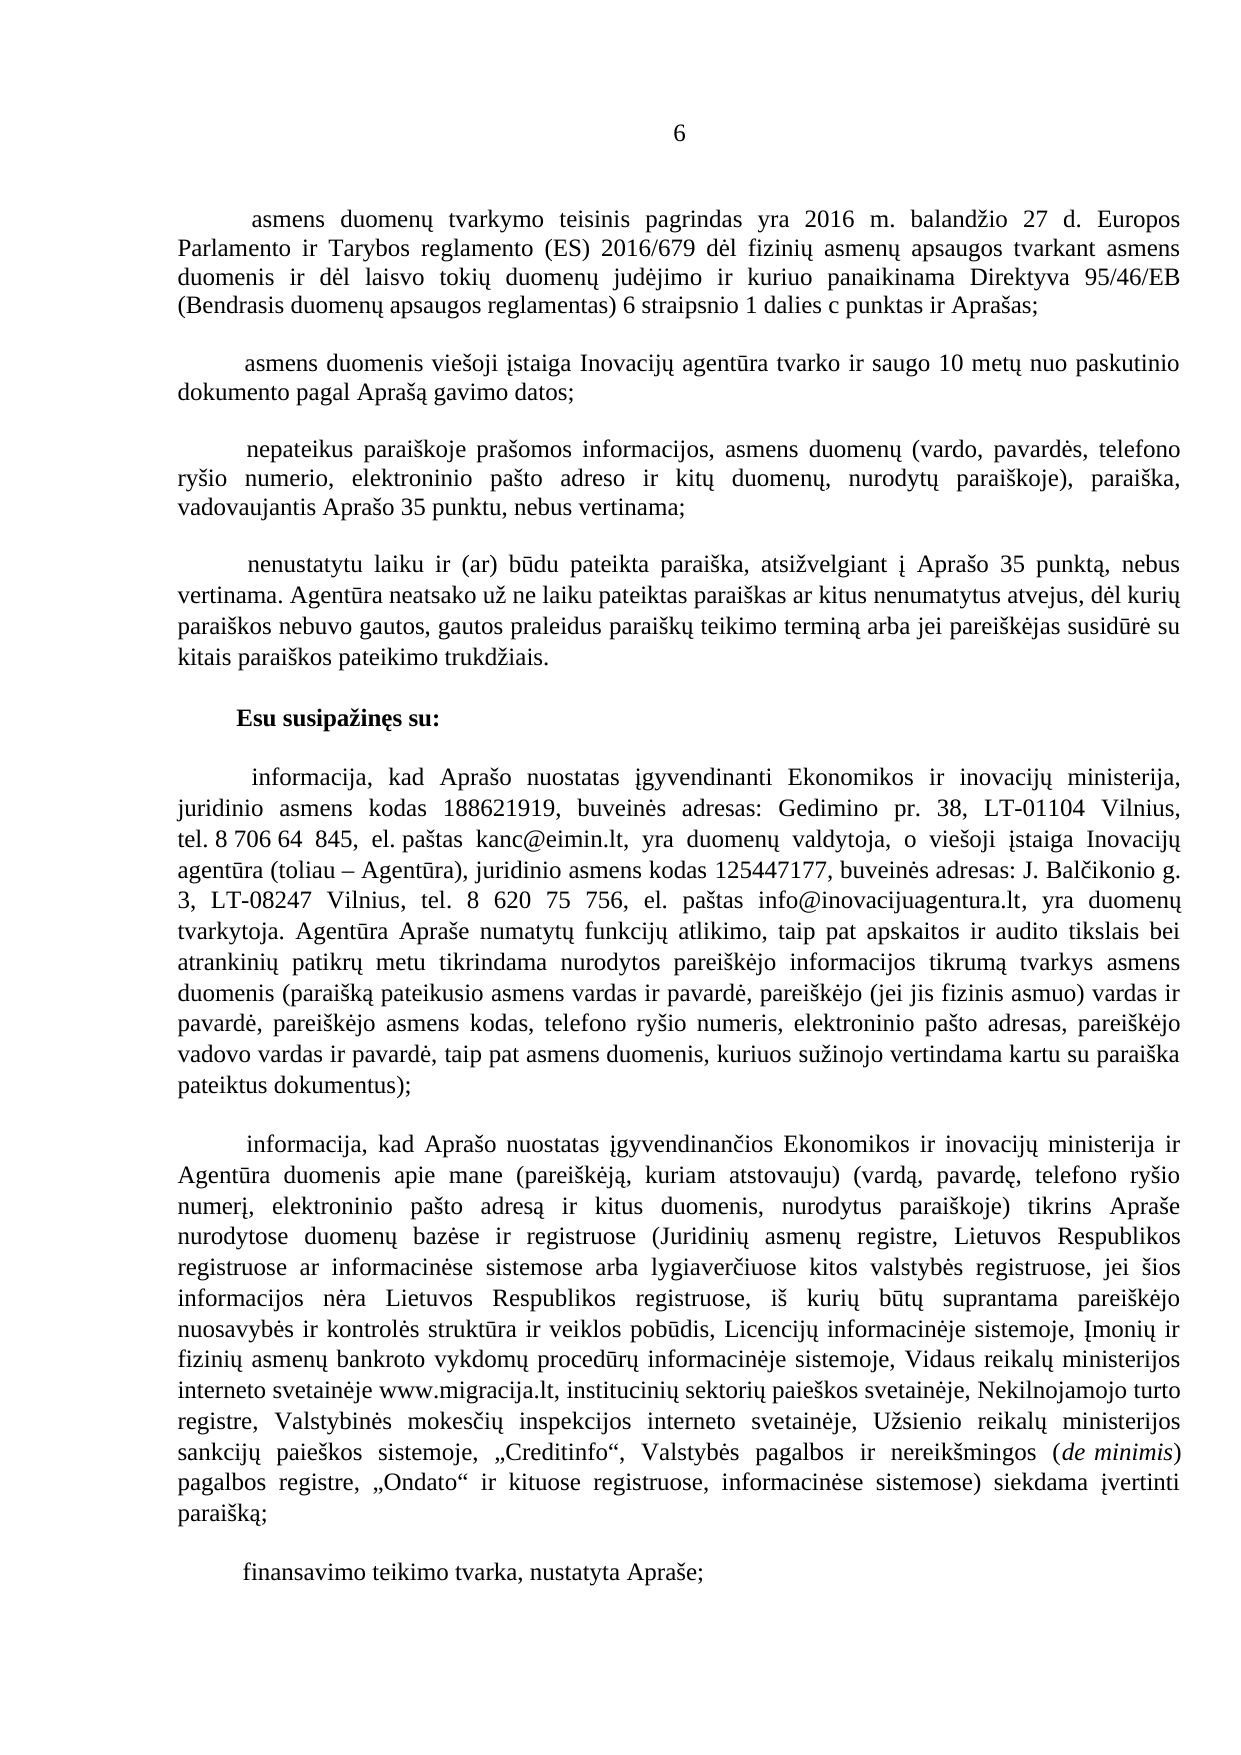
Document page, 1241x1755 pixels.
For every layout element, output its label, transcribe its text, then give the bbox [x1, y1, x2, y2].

text nenustatytu laiku ir (ar) būdu pateikta paraiška, atsižvelgiant į Aprašo 35 punktą, nebus vertinama. Agentūra neatsako už ne laiku pateiktas paraiškas ar kitus nenumatytus atvejus, dėl kurių paraiškos nebuvo gautos, gautos praleidus paraiškų teikimo terminą arba jei pareiškėjas susidūrė su kitais paraiškos pateikimo trukdžiais. [177, 549, 1181, 670]
text finansavimo teikimo tvarka, nustatyta Apraše; [177, 1557, 1181, 1586]
text asmens duomenų tvarkymo teisinis pagrindas yra 2016 m. balandžio 27 d. Europos Parlamento ir Tarybos reglamento (ES) 2016/679 dėl fizinių asmenų apsaugos tvarkant asmens duomenis ir dėl laisvo tokių duomenų judėjimo ir kuriuo panaikinama Direktyva 95/46/EB (Bendrasis duomenų apsaugos reglamentas) 6 straipsnio 1 dalies c punktas ir Aprašas; [177, 204, 1181, 319]
text asmens duomenis viešoji įstaiga Inovacijų agentūra tvarko ir saugo 10 metų nuo paskutinio dokumento pagal Aprašą gavimo datos; [177, 348, 1181, 406]
text nepateikus paraiškoje prašomos informacijos, asmens duomenų (vardo, pavardės, telefono ryšio numerio, elektroninio pašto adreso ir kitų duomenų, nurodytų paraiškoje), paraiška, vadovaujantis Aprašo 35 punktu, nebus vertinama; [177, 434, 1181, 521]
text informacija, kad Aprašo nuostatas įgyvendinanti Ekonomikos ir inovacijų ministerija, juridinio asmens kodas 188621919, buveinės adresas: Gedimino pr. 38, LT-01104 Vilnius, tel. 8 706 64 845, el. paštas kanc@eimin.lt, yra duomenų valdytoja, o viešoji įstaiga Inovacijų agentūra (toliau – Agentūra), juridinio asmens kodas 125447177, buveinės adresas: J. Balčikonio g. 3, LT-08247 Vilnius, tel. 8 620 75 756, el. paštas info@inovacijuagentura.lt, yra duomenų tvarkytoja. Agentūra Apraše numatytų funkcijų atlikimo, taip pat apskaitos ir audito tikslais bei atrankinių patikrų metu tikrindama nurodytos pareiškėjo informacijos tikrumą tvarkys asmens duomenis (paraišką pateikusio asmens vardas ir pavardė, pareiškėjo (jei jis fizinis asmuo) vardas ir pavardė, pareiškėjo asmens kodas, telefono ryšio numeris, elektroninio pašto adresas, pareiškėjo vadovo vardas ir pavardė, taip pat asmens duomenis, kuriuos sužinojo vertindama kartu su paraiška pateiktus dokumentus); [177, 762, 1181, 1098]
text informacija, kad Aprašo nuostatas įgyvendinančios Ekonomikos ir inovacijų ministerija ir Agentūra duomenis apie mane (pareiškėją, kuriam atstovauju) (vardą, pavardę, telefono ryšio numerį, elektroninio pašto adresą ir kitus duomenis, nurodytus paraiškoje) tikrins Apraše nurodytose duomenų bazėse ir registruose (Juridinių asmenų registre, Lietuvos Respublikos registruose ar informacinėse sistemose arba lygiaverčiuose kitos valstybės registruose, jei šios informacijos nėra Lietuvos Respublikos registruose, iš kurių būtų suprantama pareiškėjo nuosavybės ir kontrolės struktūra ir veiklos pobūdis, Licencijų informacinėje sistemoje, Įmonių ir fizinių asmenų bankroto vykdomų procedūrų informacinėje sistemoje, Vidaus reikalų ministerijos interneto svetainėje www.migracija.lt, institucinių sektorių paieškos svetainėje, Nekilnojamojo turto registre, Valstybinės mokesčių inspekcijos interneto svetainėje, Užsienio reikalų ministerijos sankcijų paieškos sistemoje, „Creditinfo“, Valstybės pagalbos ir nereikšmingos (de minimis) pagalbos registre, „Ondato“ ir kituose registruose, informacinėse sistemose) siekdama įvertinti paraišką; [177, 1129, 1181, 1527]
text Esu susipažinęs su: [177, 703, 1181, 732]
